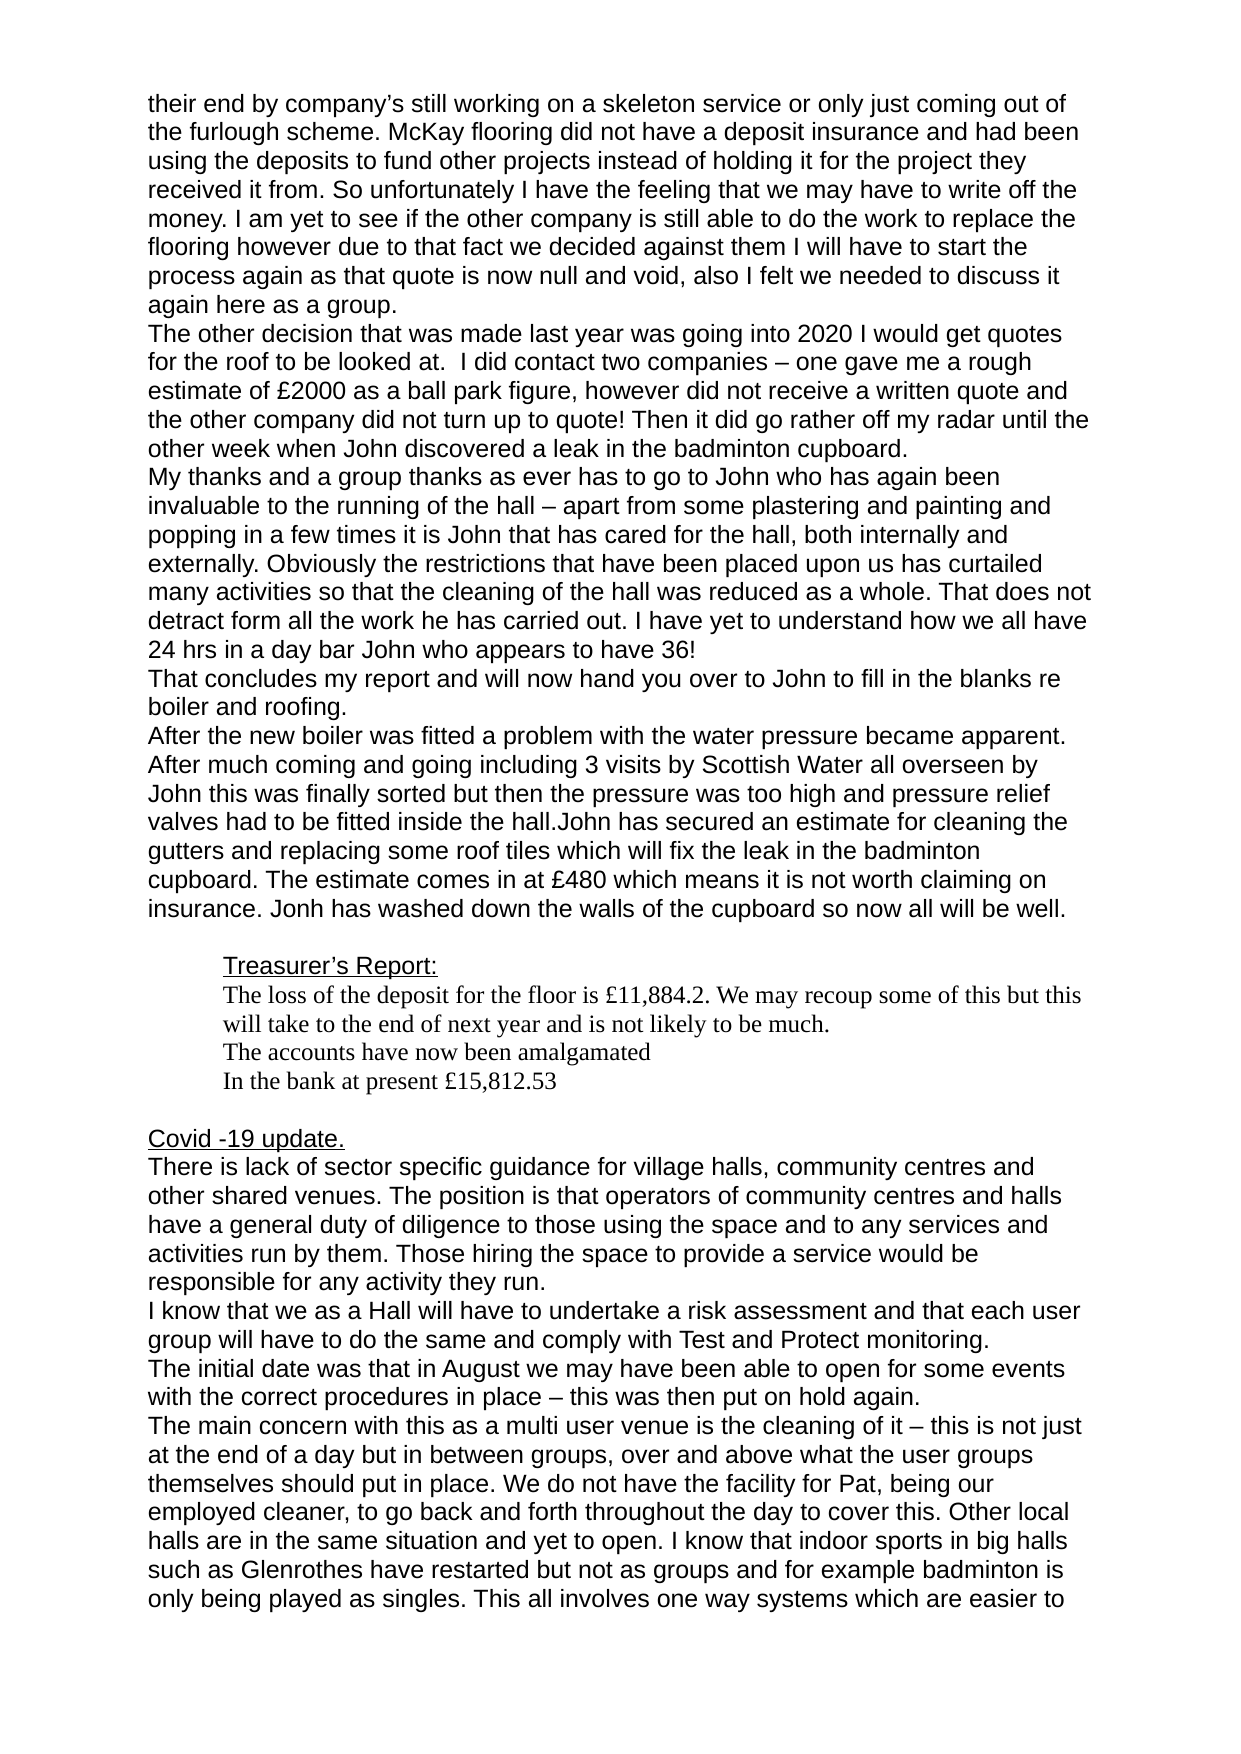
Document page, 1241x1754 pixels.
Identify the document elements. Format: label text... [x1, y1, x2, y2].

text Covid -19 update. [148, 1124, 1093, 1152]
text That concludes my report and will now hand you over to John to fill in the blanks re boiler and roofing. [148, 664, 1093, 721]
text In the bank at present £15,812.53 [223, 1066, 1093, 1095]
text The other decision that was made last year was going into 2020 I would get quotes for the roof to be looked at. I did contact two companies – one gave me a rough estimate of £2000 as a ball park figure, however did not receive a written quote and the other company did not turn up to quote! Then it did go rather off my radar until the other week when John discovered a leak in the badminton cupboard. [148, 319, 1093, 462]
text I know that we as a Hall will have to undertake a risk assessment and that each user group will have to do the same and comply with Test and Protect monitoring. [148, 1296, 1093, 1354]
text The accounts have now been amalgamated [223, 1037, 1093, 1066]
text The main concern with this as a multi user venue is the cleaning of it – this is not just at the end of a day but in between groups, over and above what the user groups themselves should put in place. We do not have the facility for Pat, being our employed cleaner, to go back and forth throughout the day to cover this. Other local halls are in the same situation and yet to open. I know that indoor sports in big halls such as Glenrothes have restarted but not as groups and for example badminton is only being played as singles. This all involves one way systems which are easier to [148, 1411, 1093, 1612]
text their end by company’s still working on a skeleton service or only just coming out of the furlough scheme. McKay flooring did not have a deposit insurance and had been using the deposits to fund other projects instead of holding it for the project they received it from. So unfortunately I have the feeling that we may have to write off the money. I am yet to see if the other company is still able to do the work to replace the flooring however due to that fact we decided against them I will have to start the process again as that quote is now null and void, also I felt we needed to discuss it again here as a group. [148, 89, 1093, 319]
text After the new boiler was fitted a problem with the water pressure became apparent. After much coming and going including 3 visits by Scottish Water all overseen by John this was finally sorted but then the pressure was too high and pressure relief valves had to be fitted inside the hall.John has secured an estimate for cleaning the gutters and replacing some roof tiles which will fix the leak in the badminton cupboard. The estimate comes in at £480 which means it is not worth claiming on insurance. Jonh has washed down the walls of the cupboard so now all will be well. [148, 721, 1093, 922]
text The initial date was that in August we may have been able to open for some events with the correct procedures in place – this was then put on hold again. [148, 1354, 1093, 1411]
list Treasurer’s Report: [185, 951, 1093, 980]
text There is lack of sector specific guidance for village halls, community centres and other shared venues. The position is that operators of community centres and halls have a general duty of diligence to those using the space and to any services and activities run by them. Those hiring the space to provide a service would be responsible for any activity they run. [148, 1152, 1093, 1296]
text The loss of the deposit for the floor is £11,884.2. We may recoup some of this but this will take to the end of next year and is not likely to be much. [223, 980, 1093, 1037]
text My thanks and a group thanks as ever has to go to John who has again been invaluable to the running of the hall – apart from some plastering and painting and popping in a few times it is John that has cared for the hall, both internally and externally. Obviously the restrictions that have been placed upon us has curtailed many activities so that the cleaning of the hall was reduced as a whole. That does not detract form all the work he has carried out. I have yet to understand how we all have 24 hrs in a day bar John who appears to have 36! [148, 462, 1093, 664]
